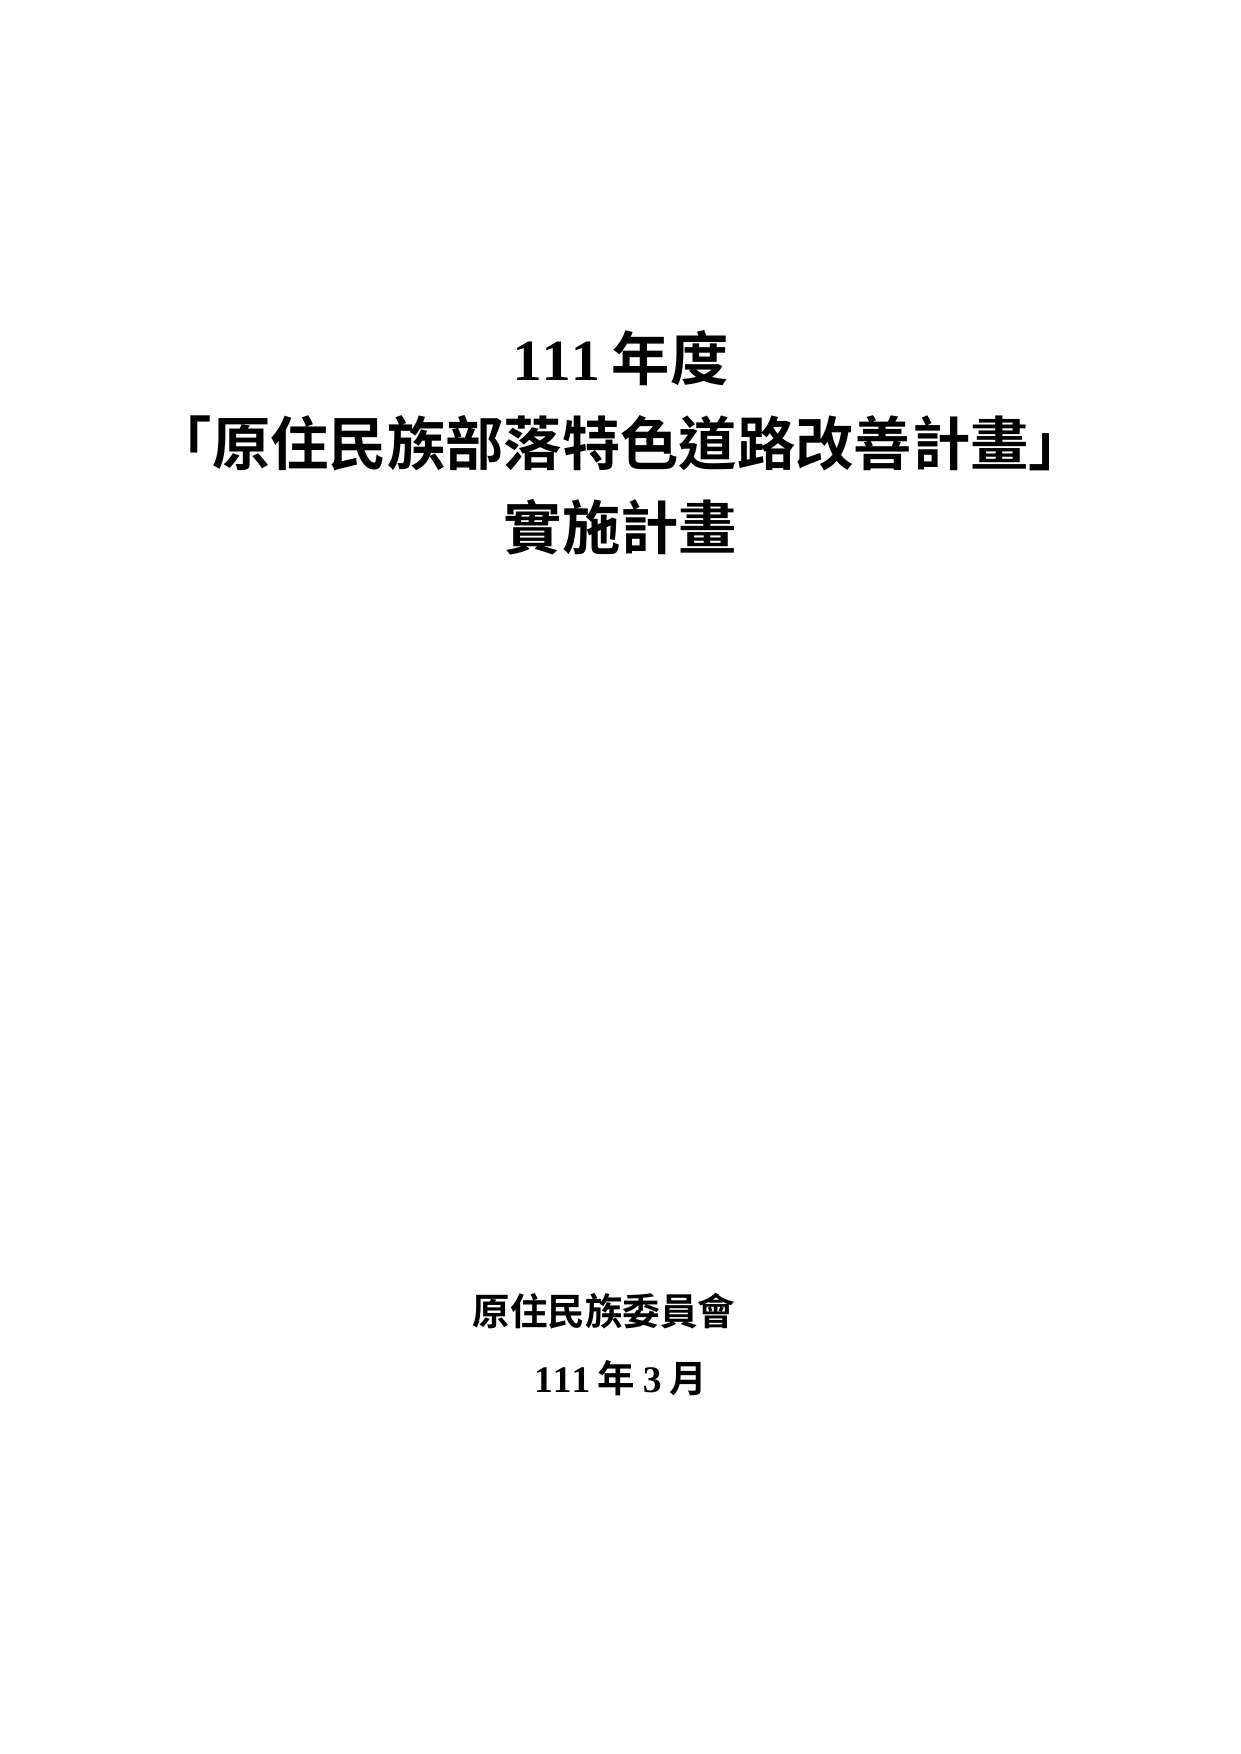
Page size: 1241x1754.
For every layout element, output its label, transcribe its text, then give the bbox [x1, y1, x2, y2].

text 111年3月 [118, 1348, 1122, 1403]
text 原住民族委員會 [85, 1282, 1122, 1336]
text 111年度 「原住民族部落特色道路改善計畫」 實施計畫 [118, 313, 1122, 567]
